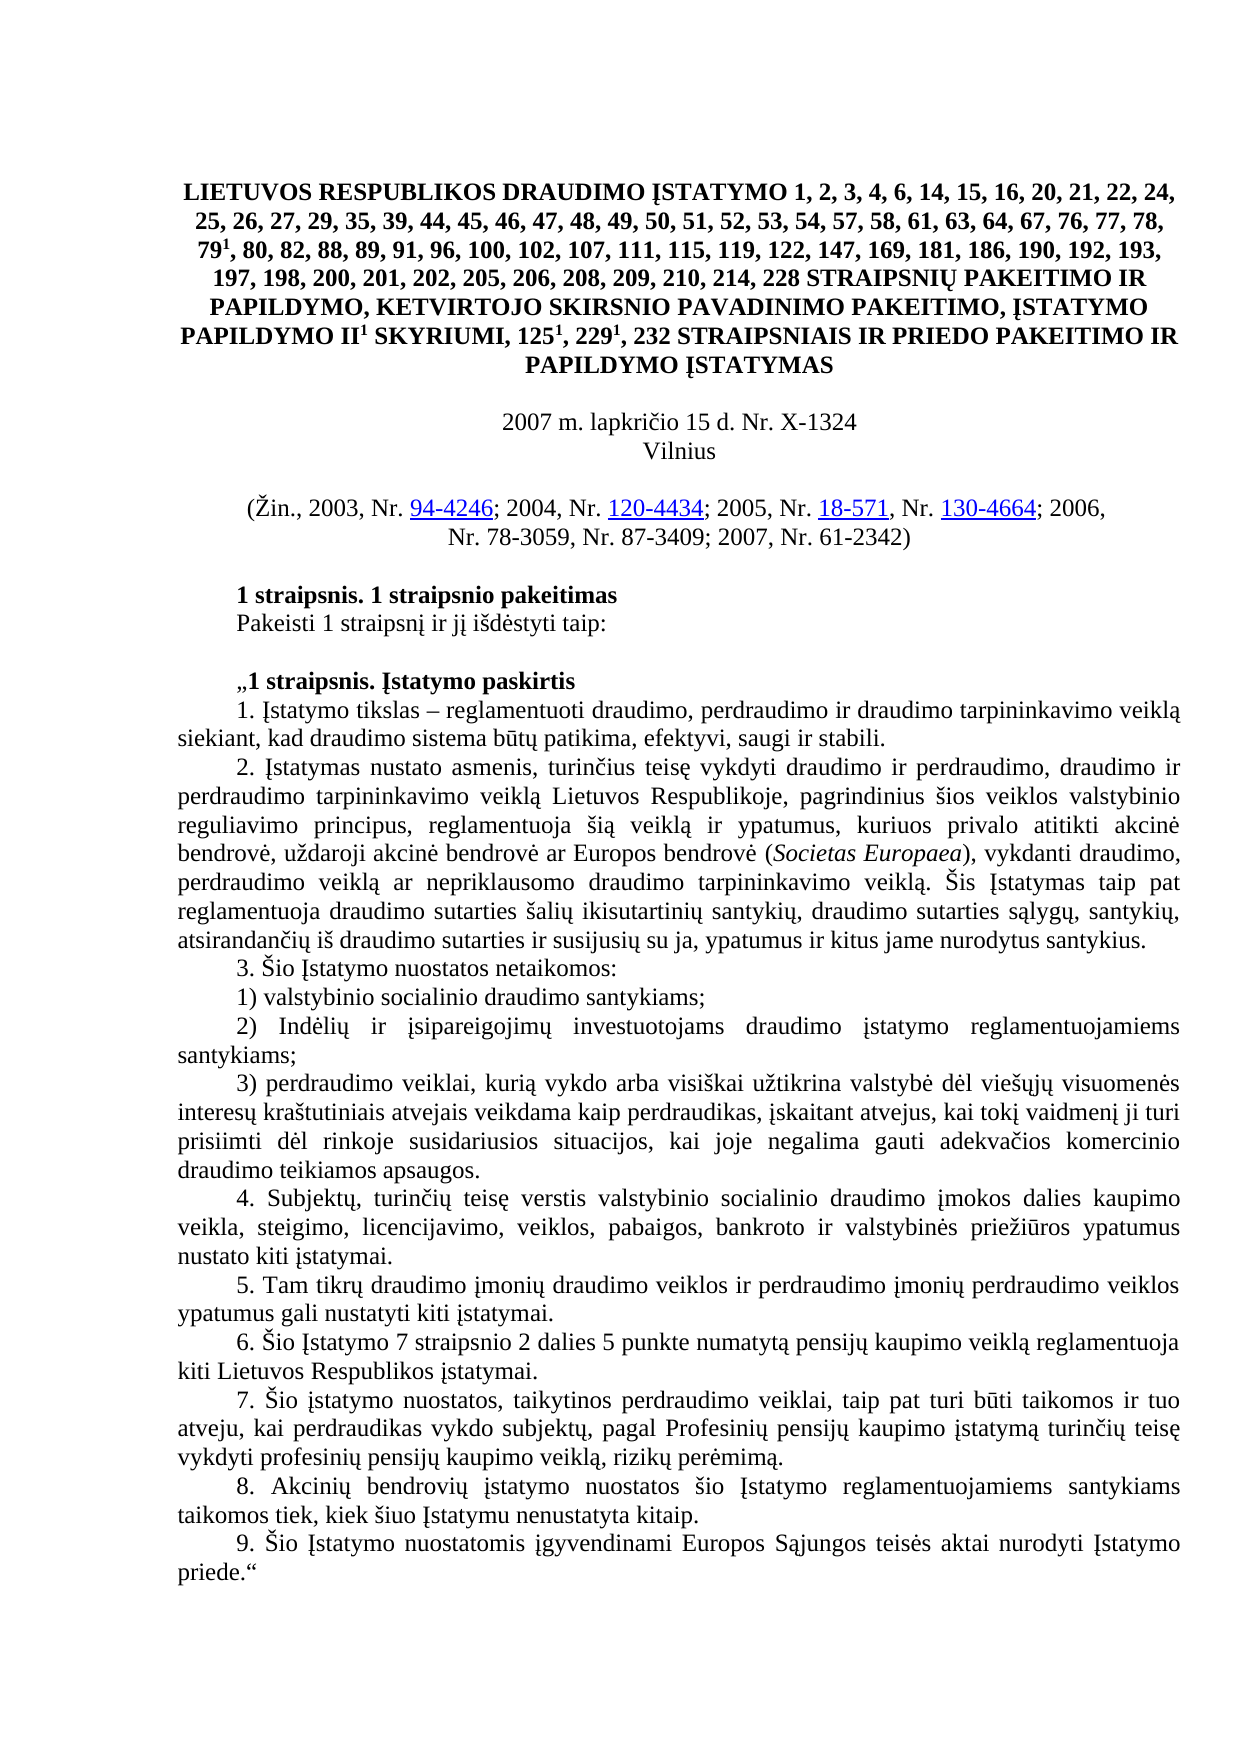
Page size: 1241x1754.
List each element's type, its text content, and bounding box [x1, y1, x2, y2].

text 1 straipsnis. 1 straipsnio pakeitimas [177, 580, 1181, 608]
text „1 straipsnis. Įstatymo paskirtis [177, 666, 1181, 695]
text 1) valstybinio socialinio draudimo santykiams; [177, 982, 1181, 1011]
text 5. Tam tikrų draudimo įmonių draudimo veiklos ir perdraudimo įmonių perdraudimo veiklos ypatumus gali nustatyti kiti įstatymai. [177, 1270, 1181, 1327]
text 2) Indėlių ir įsipareigojimų investuotojams draudimo įstatymo reglamentuojamiems santykiams; [177, 1011, 1181, 1068]
text 9. Šio Įstatymo nuostatomis įgyvendinami Europos Sąjungos teisės aktai nurodyti Įstatymo priede.“ [177, 1528, 1181, 1586]
text 3) perdraudimo veiklai, kurią vykdo arba visiškai užtikrina valstybė dėl viešųjų visuomenės interesų kraštutiniais atvejais veikdama kaip perdraudikas, įskaitant atvejus, kai tokį vaidmenį ji turi prisiimti dėl rinkoje susidariusios situacijos, kai joje negalima gauti adekvačios komercinio draudimo teikiamos apsaugos. [177, 1068, 1181, 1183]
text Vilnius [177, 436, 1181, 465]
text 2007 m. lapkričio 15 d. Nr. X-1324 [177, 407, 1181, 436]
text 6. Šio Įstatymo 7 straipsnio 2 dalies 5 punkte numatytą pensijų kaupimo veiklą reglamentuoja kiti Lietuvos Respublikos įstatymai. [177, 1327, 1181, 1385]
text (Žin., 2003, Nr. 94-4246; 2004, Nr. 120-4434; 2005, Nr. 18-571, Nr. 130-4664; 2006, [177, 493, 1181, 522]
text Nr. 78-3059, Nr. 87-3409; 2007, Nr. 61-2342) [177, 522, 1181, 551]
text 2. Įstatymas nustato asmenis, turinčius teisę vykdyti draudimo ir perdraudimo, draudimo ir perdraudimo tarpininkavimo veiklą Lietuvos Respublikoje, pagrindinius šios veiklos valstybinio reguliavimo principus, reglamentuoja šią veiklą ir ypatumus, kuriuos privalo atitikti akcinė bendrovė, uždaroji akcinė bendrovė ar Europos bendrovė (Societas Europaea), vykdanti draudimo, perdraudimo veiklą ar nepriklausomo draudimo tarpininkavimo veiklą. Šis Įstatymas taip pat reglamentuoja draudimo sutarties šalių ikisutartinių santykių, draudimo sutarties sąlygų, santykių, atsirandančių iš draudimo sutarties ir susijusių su ja, ypatumus ir kitus jame nurodytus santykius. [177, 752, 1181, 953]
text LIETUVOS RESPUBLIKOS DRAUDIMO ĮSTATYMO 1, 2, 3, 4, 6, 14, 15, 16, 20, 21, 22, 24, 25, 26, 27, 29, 35, 39, 44, 45, 46, 47, 48, 49, 50, 51, 52, 53, 54, 57, 58, 61, 63, 64, 67, 76, 77, 78, 791, 80, 82, 88, 89, 91, 96, 100, 102, 107, 111, 115, 119, 122, 147, 169, 181, 186, 190, 192, 193, 197, 198, 200, 201, 202, 205, 206, 208, 209, 210, 214, 228 STRAIPSNIŲ PAKEITIMO IR PAPILDYMO, KETVIRTOJO SKIRSNIO PAVADINIMO PAKEITIMO, ĮSTATYMO PAPILDYMO II1 SKYRIUMI, 1251, 2291, 232 STRAIPSNIAIS IR PRIEDO PAKEITIMO IR PAPILDYMO ĮSTATYMAS [177, 177, 1181, 378]
text 7. Šio įstatymo nuostatos, taikytinos perdraudimo veiklai, taip pat turi būti taikomos ir tuo atveju, kai perdraudikas vykdo subjektų, pagal Profesinių pensijų kaupimo įstatymą turinčių teisę vykdyti profesinių pensijų kaupimo veiklą, rizikų perėmimą. [177, 1385, 1181, 1471]
text Pakeisti 1 straipsnį ir jį išdėstyti taip: [177, 608, 1181, 637]
text 1. Įstatymo tikslas – reglamentuoti draudimo, perdraudimo ir draudimo tarpininkavimo veiklą siekiant, kad draudimo sistema būtų patikima, efektyvi, saugi ir stabili. [177, 695, 1181, 752]
text 3. Šio Įstatymo nuostatos netaikomos: [177, 953, 1181, 982]
text 4. Subjektų, turinčių teisę verstis valstybinio socialinio draudimo įmokos dalies kaupimo veikla, steigimo, licencijavimo, veiklos, pabaigos, bankroto ir valstybinės priežiūros ypatumus nustato kiti įstatymai. [177, 1183, 1181, 1270]
text 8. Akcinių bendrovių įstatymo nuostatos šio Įstatymo reglamentuojamiems santykiams taikomos tiek, kiek šiuo Įstatymu nenustatyta kitaip. [177, 1471, 1181, 1528]
